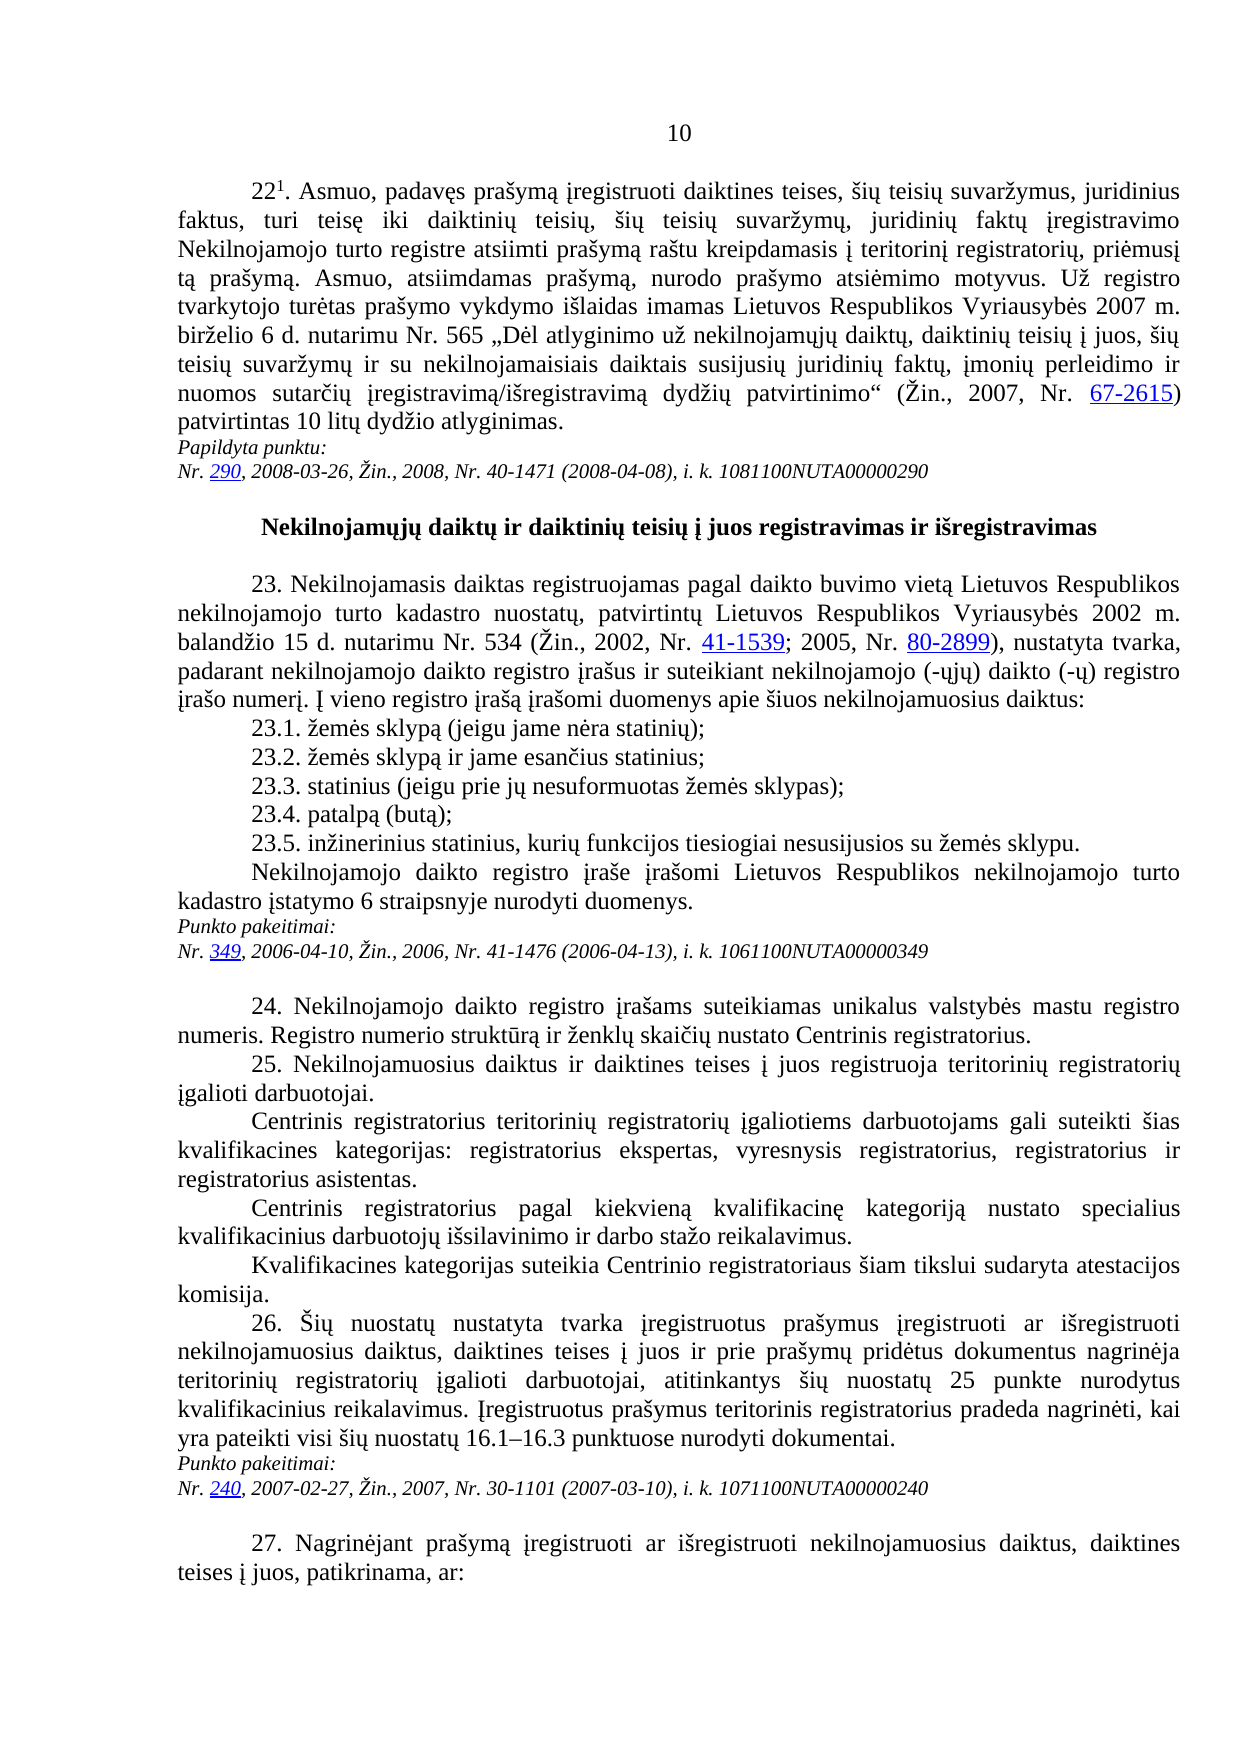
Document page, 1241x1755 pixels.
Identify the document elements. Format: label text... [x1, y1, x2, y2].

text Centrinis registratorius teritorinių registratorių įgaliotiems darbuotojams gali suteikti šias kvalifikacines kategorijas: registratorius ekspertas, vyresnysis registratorius, registratorius ir registratorius asistentas. [177, 1106, 1181, 1193]
text 26. Šių nuostatų nustatyta tvarka įregistruotus prašymus įregistruoti ar išregistruoti nekilnojamuosius daiktus, daiktines teises į juos ir prie prašymų pridėtus dokumentus nagrinėja teritorinių registratorių įgalioti darbuotojai, atitinkantys šių nuostatų 25 punkte nurodytus kvalifikacinius reikalavimus. Įregistruotus prašymus teritorinis registratorius pradeda nagrinėti, kai yra pateikti visi šių nuostatų 16.1–16.3 punktuose nurodyti dokumentai. [177, 1308, 1181, 1451]
text 27. Nagrinėjant prašymą įregistruoti ar išregistruoti nekilnojamuosius daiktus, daiktines teises į juos, patikrinama, ar: [177, 1528, 1181, 1586]
text 23.4. patalpą (butą); [177, 799, 1181, 828]
text 23.1. žemės sklypą (jeigu jame nėra statinių); [177, 713, 1181, 742]
text Punkto pakeitimai: [177, 1451, 1181, 1475]
text Nr. 349, 2006-04-10, Žin., 2006, Nr. 41-1476 (2006-04-13), i. k. 1061100NUTA00000349 [177, 938, 1181, 963]
text 23.5. inžinerinius statinius, kurių funkcijos tiesiogiai nesusijusios su žemės sklypu. [177, 828, 1181, 857]
text 221. Asmuo, padavęs prašymą įregistruoti daiktines teises, šių teisių suvaržymus, juridinius faktus, turi teisę iki daiktinių teisių, šių teisių suvaržymų, juridinių faktų įregistravimo Nekilnojamojo turto registre atsiimti prašymą raštu kreipdamasis į teritorinį registratorių, priėmusį tą prašymą. Asmuo, atsiimdamas prašymą, nurodo prašymo atsiėmimo motyvus. Už registro tvarkytojo turėtas prašymo vykdymo išlaidas imamas Lietuvos Respublikos Vyriausybės 2007 m. birželio 6 d. nutarimu Nr. 565 „Dėl atlyginimo už nekilnojamųjų daiktų, daiktinių teisių į juos, šių teisių suvaržymų ir su nekilnojamaisiais daiktais susijusių juridinių faktų, įmonių perleidimo ir nuomos sutarčių įregistravimą/išregistravimą dydžių patvirtinimo“ (Žin., 2007, Nr. 67-2615) patvirtintas 10 litų dydžio atlyginimas. [177, 176, 1181, 435]
text Centrinis registratorius pagal kiekvieną kvalifikacinę kategoriją nustato specialius kvalifikacinius darbuotojų išsilavinimo ir darbo stažo reikalavimus. [177, 1193, 1181, 1250]
text Punkto pakeitimai: [177, 914, 1181, 938]
text 23.2. žemės sklypą ir jame esančius statinius; [177, 742, 1181, 771]
text Nekilnojamojo daikto registro įraše įrašomi Lietuvos Respublikos nekilnojamojo turto kadastro įstatymo 6 straipsnyje nurodyti duomenys. [177, 857, 1181, 914]
text 23.3. statinius (jeigu prie jų nesuformuotas žemės sklypas); [177, 771, 1181, 799]
text Nr. 240, 2007-02-27, Žin., 2007, Nr. 30-1101 (2007-03-10), i. k. 1071100NUTA00000240 [177, 1475, 1181, 1499]
text 25. Nekilnojamuosius daiktus ir daiktines teises į juos registruoja teritorinių registratorių įgalioti darbuotojai. [177, 1049, 1181, 1106]
text Kvalifikacines kategorijas suteikia Centrinio registratoriaus šiam tikslui sudaryta atestacijos komisija. [177, 1250, 1181, 1308]
text Papildyta punktu: [177, 435, 1181, 459]
text 23. Nekilnojamasis daiktas registruojamas pagal daikto buvimo vietą Lietuvos Respublikos nekilnojamojo turto kadastro nuostatų, patvirtintų Lietuvos Respublikos Vyriausybės 2002 m. balandžio 15 d. nutarimu Nr. 534 (Žin., 2002, Nr. 41-1539; 2005, Nr. 80-2899), nustatyta tvarka, padarant nekilnojamojo daikto registro įrašus ir suteikiant nekilnojamojo (-ųjų) daikto (-ų) registro įrašo numerį. Į vieno registro įrašą įrašomi duomenys apie šiuos nekilnojamuosius daiktus: [177, 569, 1181, 713]
text Nekilnojamųjų daiktų ir daiktinių teisių į juos registravimas ir išregistravimas [177, 512, 1181, 541]
text Nr. 290, 2008-03-26, Žin., 2008, Nr. 40-1471 (2008-04-08), i. k. 1081100NUTA00000290 [177, 459, 1181, 483]
text 24. Nekilnojamojo daikto registro įrašams suteikiamas unikalus valstybės mastu registro numeris. Registro numerio struktūrą ir ženklų skaičių nustato Centrinis registratorius. [177, 991, 1181, 1049]
